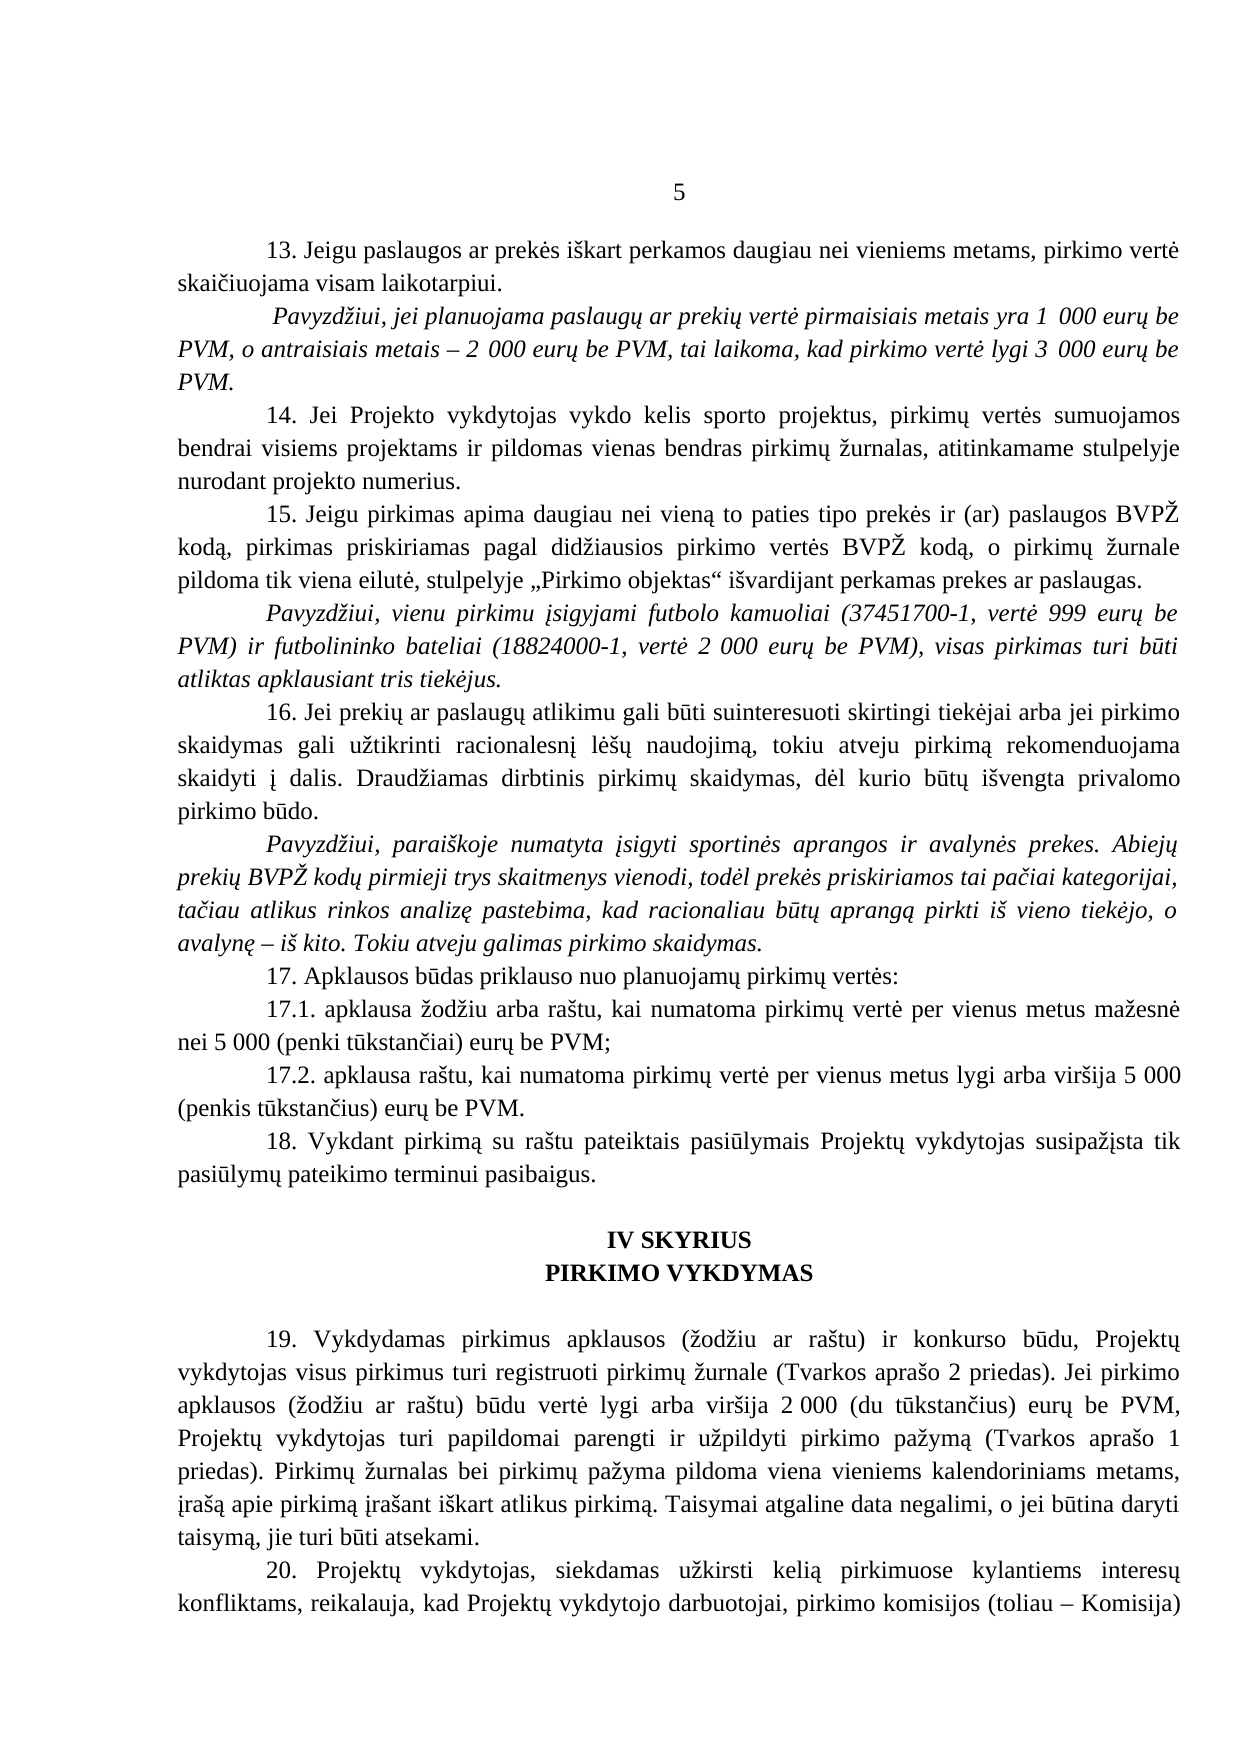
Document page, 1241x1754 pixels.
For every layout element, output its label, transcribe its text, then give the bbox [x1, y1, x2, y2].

text 18. Vykdant pirkimą su raštu pateiktais pasiūlymais Projektų vykdytojas susipažįsta tik pasiūlymų pateikimo terminui pasibaigus. [177, 1126, 1181, 1188]
text 17.2. apklausa raštu, kai numatoma pirkimų vertė per vienus metus lygi arba viršija 5 000 (penkis tūkstančius) eurų be PVM. [177, 1060, 1181, 1122]
text 20. Projektų vykdytojas, siekdamas užkirsti kelią pirkimuose kylantiems interesų konfliktams, reikalauja, kad Projektų vykdytojo darbuotojai, pirkimo komisijos (toliau – Komisija) [177, 1556, 1181, 1617]
text 13. Jeigu paslaugos ar prekės iškart perkamos daugiau nei vieniems metams, pirkimo vertė skaičiuojama visam laikotarpiui. [177, 235, 1181, 296]
text Pavyzdžiui, vienu pirkimu įsigyjami futbolo kamuoliai (37451700-1, vertė 999 eurų be PVM) ir futbolininko bateliai (18824000-1, vertė 2 000 eurų be PVM), visas pirkimas turi būti atliktas apklausiant tris tiekėjus. [177, 598, 1181, 693]
text 15. Jeigu pirkimas apima daugiau nei vieną to paties tipo prekės ir (ar) paslaugos BVPŽ kodą, pirkimas priskiriamas pagal didžiausios pirkimo vertės BVPŽ kodą, o pirkimų žurnale pildoma tik viena eilutė, stulpelyje „Pirkimo objektas“ išvardijant perkamas prekes ar paslaugas. [177, 499, 1181, 594]
text 17.1. apklausa žodžiu arba raštu, kai numatoma pirkimų vertė per vienus metus mažesnė nei 5 000 (penki tūkstančiai) eurų be PVM; [177, 994, 1181, 1056]
text Pavyzdžiui, paraiškoje numatyta įsigyti sportinės aprangos ir avalynės prekes. Abiejų prekių BVPŽ kodų pirmieji trys skaitmenys vienodi, todėl prekės priskiriamos tai pačiai kategorijai, tačiau atlikus rinkos analizę pastebima, kad racionaliau būtų aprangą pirkti iš vieno tiekėjo, o avalynę – iš kito. Tokiu atveju galimas pirkimo skaidymas. [177, 829, 1181, 957]
text 17. Apklausos būdas priklauso nuo planuojamų pirkimų vertės: [177, 961, 1181, 990]
text IV SKYRIUS [177, 1225, 1181, 1254]
text 19. Vykdydamas pirkimus apklausos (žodžiu ar raštu) ir konkurso būdu, Projektų vykdytojas visus pirkimus turi registruoti pirkimų žurnale (Tvarkos aprašo 2 priedas). Jei pirkimo apklausos (žodžiu ar raštu) būdu vertė lygi arba viršija 2 000 (du tūkstančius) eurų be PVM, Projektų vykdytojas turi papildomai parengti ir užpildyti pirkimo pažymą (Tvarkos aprašo 1 priedas). Pirkimų žurnalas bei pirkimų pažyma pildoma viena vieniems kalendoriniams metams, įrašą apie pirkimą įrašant iškart atlikus pirkimą. Taisymai atgaline data negalimi, o jei būtina daryti taisymą, jie turi būti atsekami. [177, 1324, 1181, 1551]
text 14. Jei Projekto vykdytojas vykdo kelis sporto projektus, pirkimų vertės sumuojamos bendrai visiems projektams ir pildomas vienas bendras pirkimų žurnalas, atitinkamame stulpelyje nurodant projekto numerius. [177, 400, 1181, 494]
text Pavyzdžiui, jei planuojama paslaugų ar prekių vertė pirmaisiais metais yra 1 000 eurų be PVM, o antraisiais metais – 2 000 eurų be PVM, tai laikoma, kad pirkimo vertė lygi 3 000 eurų be PVM. [177, 301, 1181, 396]
text PIRKIMO VYKDYMAS [177, 1258, 1181, 1287]
text 16. Jei prekių ar paslaugų atlikimu gali būti suinteresuoti skirtingi tiekėjai arba jei pirkimo skaidymas gali užtikrinti racionalesnį lėšų naudojimą, tokiu atveju pirkimą rekomenduojama skaidyti į dalis. Draudžiamas dirbtinis pirkimų skaidymas, dėl kurio būtų išvengta privalomo pirkimo būdo. [177, 697, 1181, 825]
